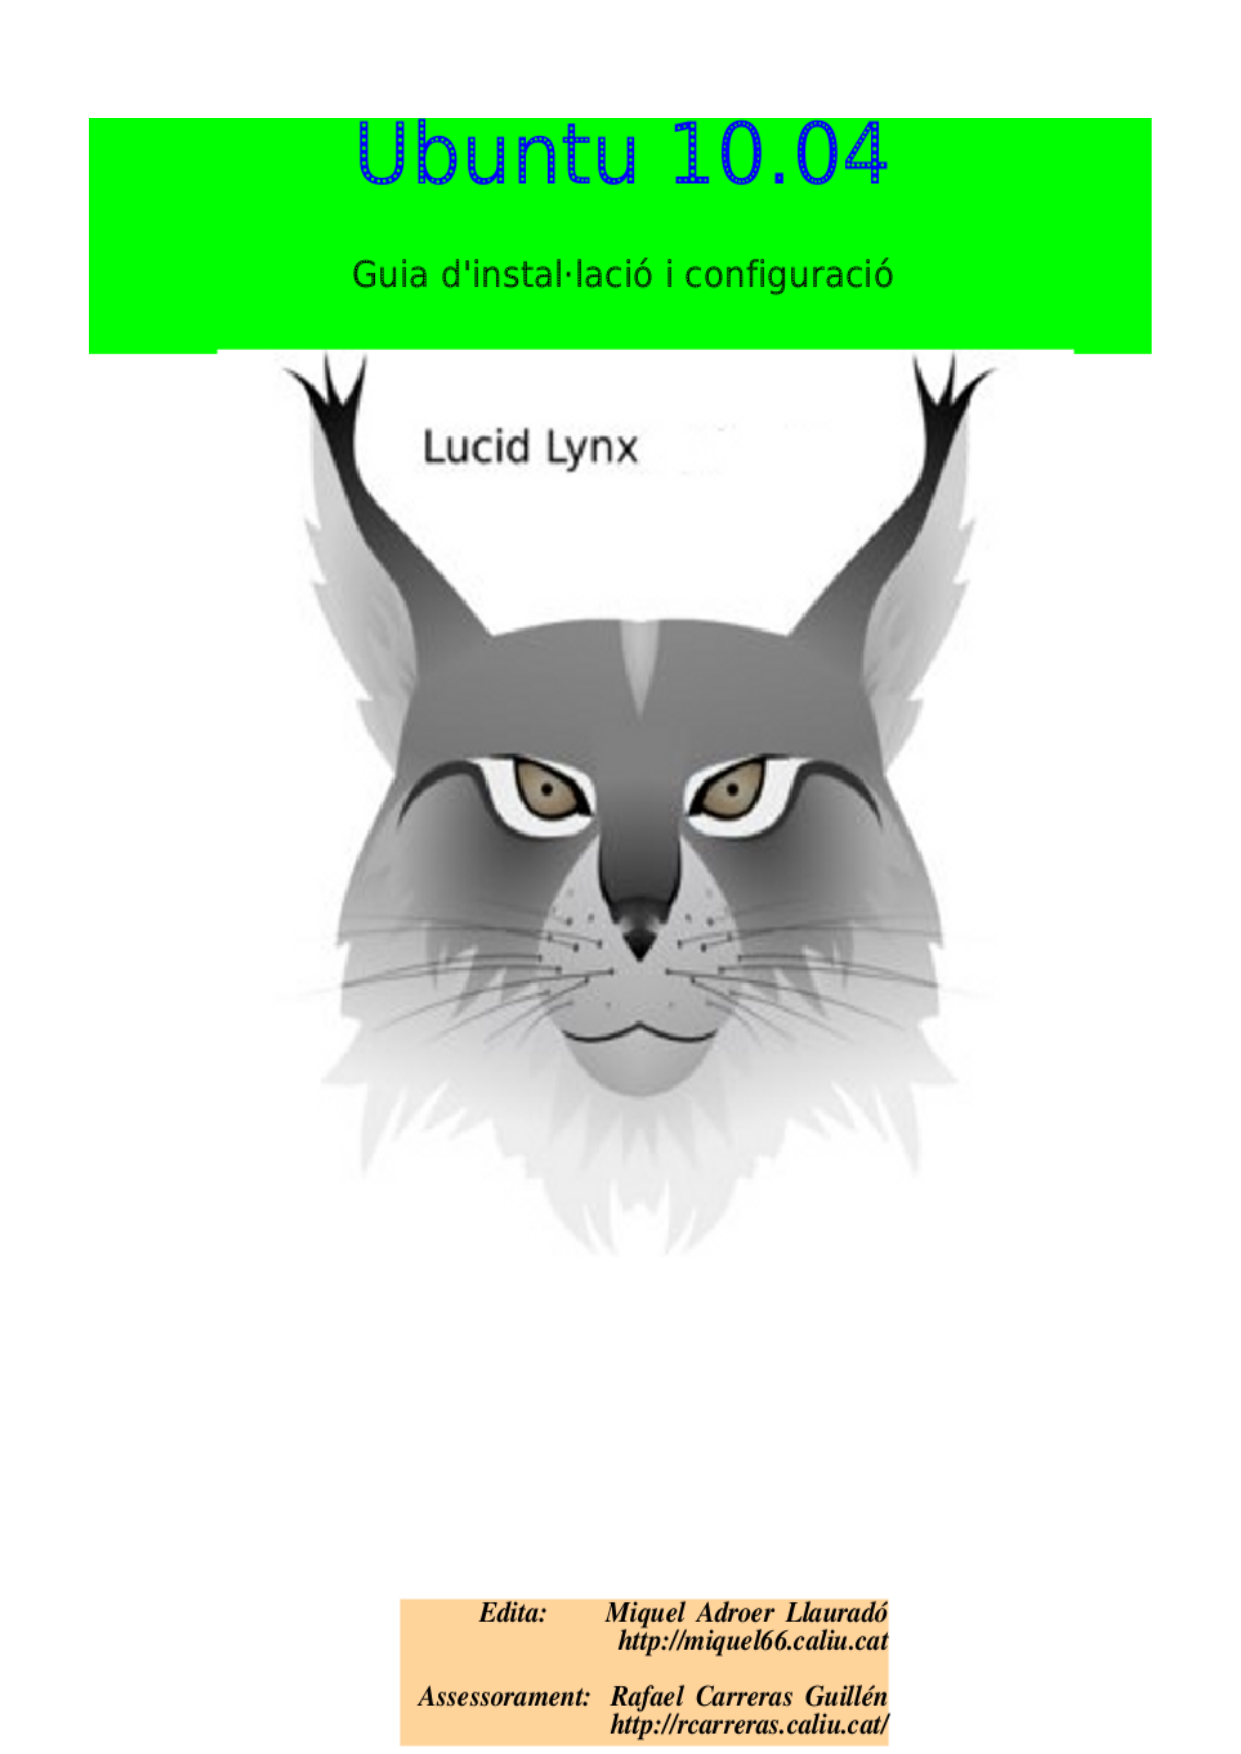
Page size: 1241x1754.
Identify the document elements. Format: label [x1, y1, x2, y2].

picture [88, 118, 1152, 1752]
